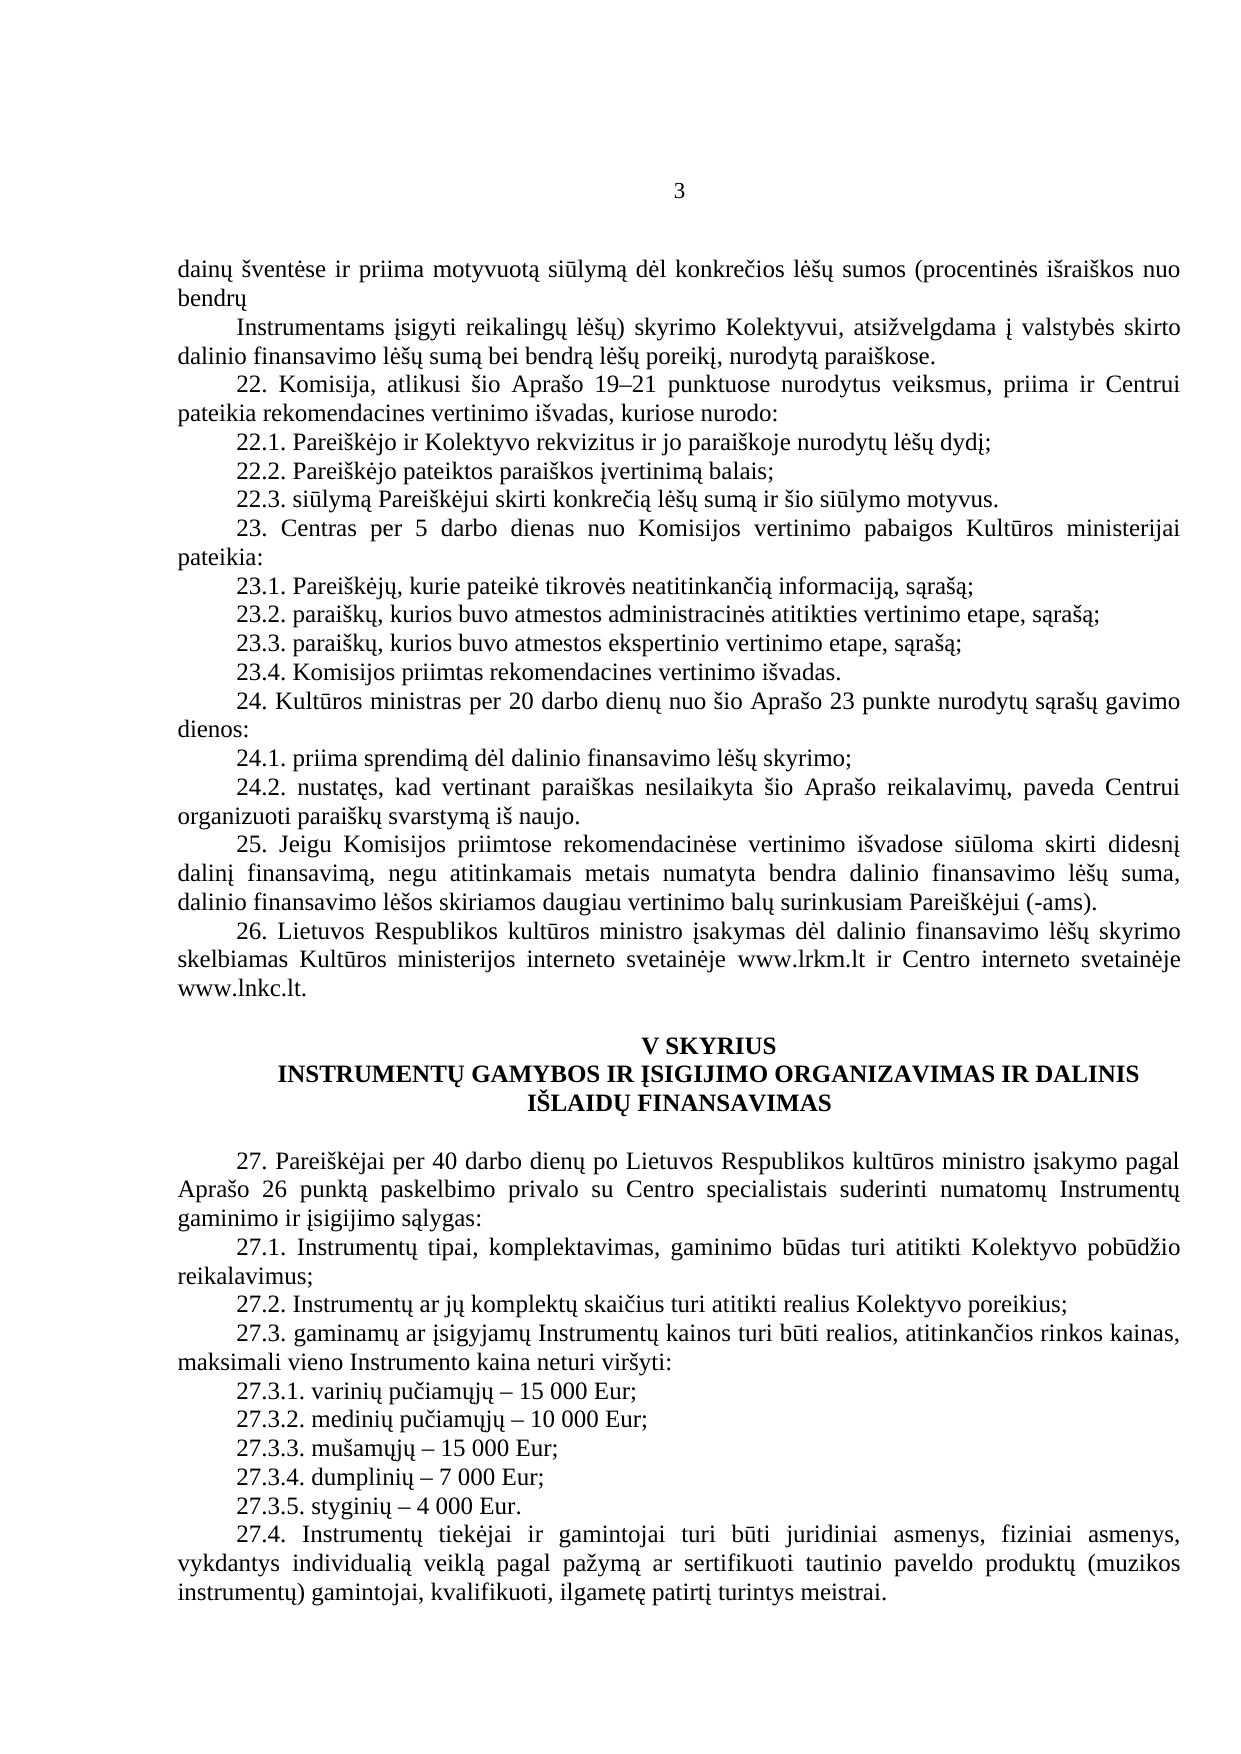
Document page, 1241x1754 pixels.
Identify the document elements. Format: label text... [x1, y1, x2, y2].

text 23.2. paraiškų, kurios buvo atmestos administracinės atitikties vertinimo etape, sąrašą; [177, 599, 1181, 628]
text dainų šventėse ir priima motyvuotą siūlymą dėl konkrečios lėšų sumos (procentinės išraiškos nuo bendrų [177, 254, 1181, 312]
text Instrumentams įsigyti reikalingų lėšų) skyrimo Kolektyvui, atsižvelgdama į valstybės skirto dalinio finansavimo lėšų sumą bei bendrą lėšų poreikį, nurodytą paraiškose. [177, 312, 1181, 369]
text 23.3. paraiškų, kurios buvo atmestos ekspertinio vertinimo etape, sąrašą; [177, 628, 1181, 657]
text INSTRUMENTŲ GAMYBOS IR ĮSIGIJIMO ORGANIZAVIMAS IR DALINIS IŠLAIDŲ FINANSAVIMAS [177, 1059, 1181, 1117]
text V SKYRIUS [177, 1031, 1181, 1059]
text 24. Kultūros ministras per 20 darbo dienų nuo šio Aprašo 23 punkte nurodytų sąrašų gavimo dienos: [177, 686, 1181, 743]
text 27.3. gaminamų ar įsigyjamų Instrumentų kainos turi būti realios, atitinkančios rinkos kainas, maksimali vieno Instrumento kaina neturi viršyti: [177, 1318, 1181, 1376]
text 22. Komisija, atlikusi šio Aprašo 19–21 punktuose nurodytus veiksmus, priima ir Centrui pateikia rekomendacines vertinimo išvadas, kuriose nurodo: [177, 369, 1181, 427]
text 24.2. nustatęs, kad vertinant paraiškas nesilaikyta šio Aprašo reikalavimų, paveda Centrui organizuoti paraiškų svarstymą iš naujo. [177, 772, 1181, 829]
text 27.4. Instrumentų tiekėjai ir gamintojai turi būti juridiniai asmenys, fiziniai asmenys, vykdantys individualią veiklą pagal pažymą ar sertifikuoti tautinio paveldo produktų (muzikos instrumentų) gamintojai, kvalifikuoti, ilgametę patirtį turintys meistrai. [177, 1519, 1181, 1606]
text 27.3.1. varinių pučiamųjų – 15 000 Eur; [177, 1376, 1181, 1404]
text 27.3.2. medinių pučiamųjų – 10 000 Eur; [177, 1404, 1181, 1433]
text 27.3.5. styginių – 4 000 Eur. [177, 1491, 1181, 1519]
text 27.3.4. dumplinių – 7 000 Eur; [177, 1462, 1181, 1491]
text 27.2. Instrumentų ar jų komplektų skaičius turi atitikti realius Kolektyvo poreikius; [177, 1289, 1181, 1318]
text 27. Pareiškėjai per 40 darbo dienų po Lietuvos Respublikos kultūros ministro įsakymo pagal Aprašo 26 punktą paskelbimo privalo su Centro specialistais suderinti numatomų Instrumentų gaminimo ir įsigijimo sąlygas: [177, 1146, 1181, 1232]
text 23. Centras per 5 darbo dienas nuo Komisijos vertinimo pabaigos Kultūros ministerijai pateikia: [177, 513, 1181, 571]
text 22.3. siūlymą Pareiškėjui skirti konkrečią lėšų sumą ir šio siūlymo motyvus. [177, 484, 1181, 513]
text 22.2. Pareiškėjo pateiktos paraiškos įvertinimą balais; [177, 456, 1181, 484]
text 22.1. Pareiškėjo ir Kolektyvo rekvizitus ir jo paraiškoje nurodytų lėšų dydį; [177, 427, 1181, 456]
text 27.3.3. mušamųjų – 15 000 Eur; [177, 1433, 1181, 1462]
text 27.1. Instrumentų tipai, komplektavimas, gaminimo būdas turi atitikti Kolektyvo pobūdžio reikalavimus; [177, 1232, 1181, 1289]
text 26. Lietuvos Respublikos kultūros ministro įsakymas dėl dalinio finansavimo lėšų skyrimo skelbiamas Kultūros ministerijos interneto svetainėje www.lrkm.lt ir Centro interneto svetainėje www.lnkc.lt. [177, 916, 1181, 1002]
text 23.4. Komisijos priimtas rekomendacines vertinimo išvadas. [177, 657, 1181, 686]
text 24.1. priima sprendimą dėl dalinio finansavimo lėšų skyrimo; [177, 743, 1181, 772]
text 25. Jeigu Komisijos priimtose rekomendacinėse vertinimo išvadose siūloma skirti didesnį dalinį finansavimą, negu atitinkamais metais numatyta bendra dalinio finansavimo lėšų suma, dalinio finansavimo lėšos skiriamos daugiau vertinimo balų surinkusiam Pareiškėjui (-ams). [177, 829, 1181, 916]
text 23.1. Pareiškėjų, kurie pateikė tikrovės neatitinkančią informaciją, sąrašą; [177, 571, 1181, 599]
